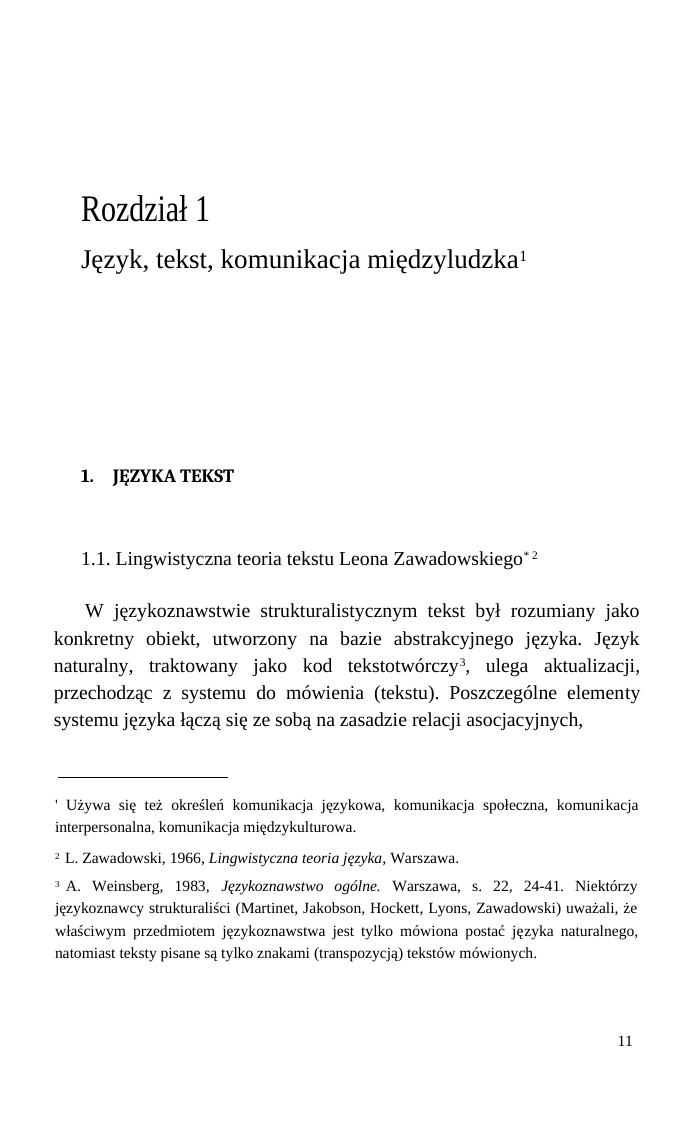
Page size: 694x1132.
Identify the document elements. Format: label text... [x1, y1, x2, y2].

text W językoznawstwie strukturalistycznym tekst był rozumiany jako konkretny obiekt, utworzony na bazie abstrakcyjnego języka. Język naturalny, traktowany jako kod tekstotwórczy3, ulega aktualizacji, przechodząc z systemu do mówienia (tekstu). Poszczególne elemen­ty systemu języka łączą się ze sobą na zasadzie relacji asocjacyjnych, [54, 599, 640, 731]
text 1.1. Lingwistyczna teoria tekstu Leona Zawadowskiego* 2 [54, 547, 640, 570]
subtitle 1. JĘZYKA TEKST [54, 466, 640, 487]
text 11 [617, 1032, 636, 1050]
subtitle Rozdział 1 [54, 186, 640, 229]
text 2 L. Zawadowski, 1966, Lingwistyczna teoria języka, Warszawa. [55, 849, 638, 867]
text 3 A. Weinsberg, 1983, Językoznawstwo ogólne. Warszawa, s. 22, 24-41. Niektórzy językoznawcy strukturaliści (Martinet, Jakobson, Hockett, Lyons, Zawadowski) uważali, że właściwym przedmiotem językoznawstwa jest tylko mówiona postać ję­zyka naturalnego, natomiast teksty pisane są tylko znakami (transpozycją) tekstów mówionych. [55, 877, 638, 961]
text Język, tekst, komunikacja międzyludzka1 [54, 244, 640, 275]
text ' Używa się też określeń komunikacja językowa, komunikacja społeczna, komuni­kacja interpersonalna, komunikacja międzykulturowa. [55, 796, 638, 836]
